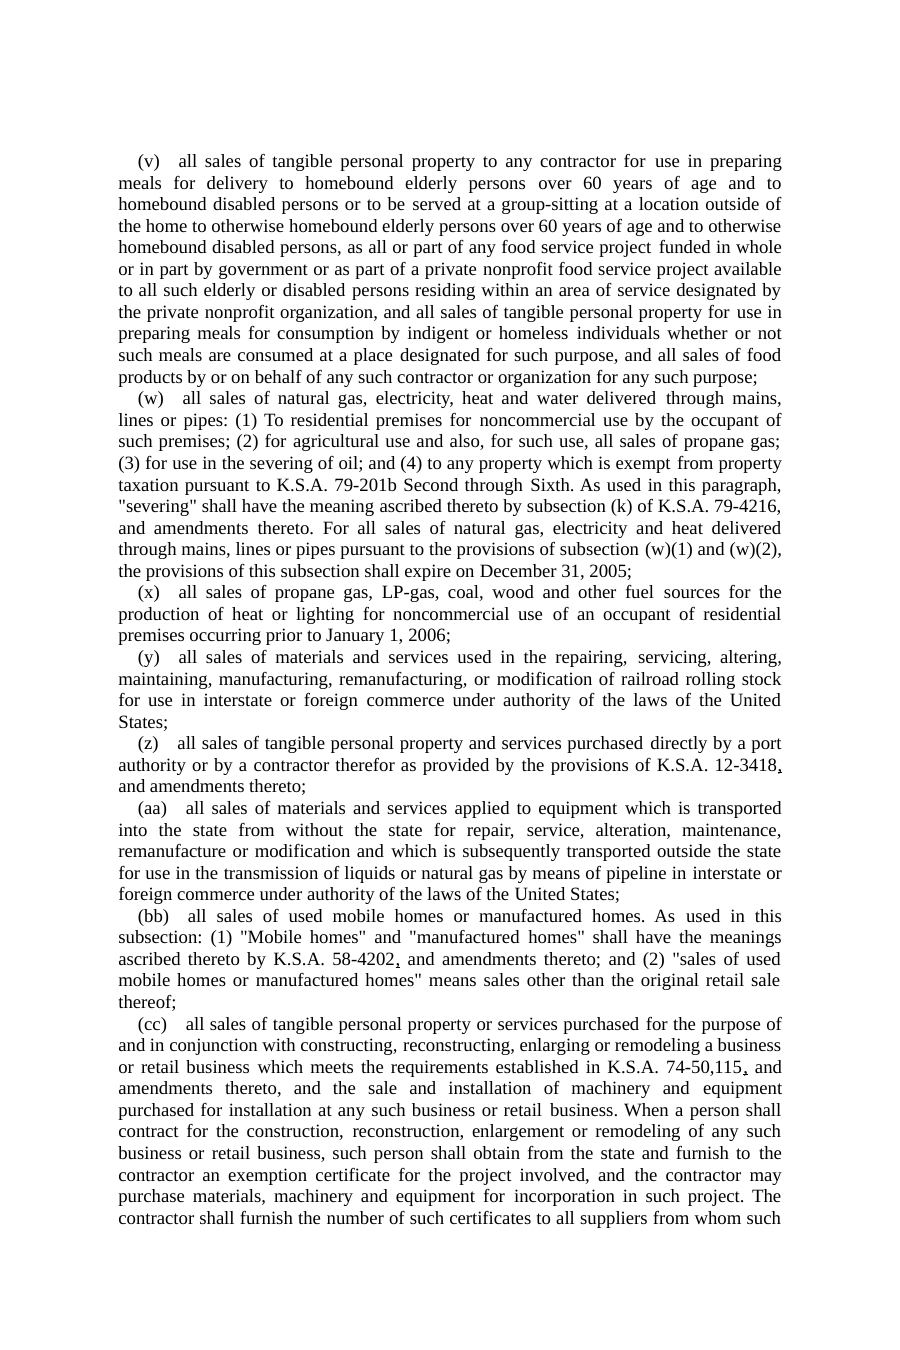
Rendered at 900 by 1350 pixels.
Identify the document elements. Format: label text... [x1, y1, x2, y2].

text (bb) all sales of used mobile homes or manufactured homes. As used in this subsection: (1) "Mobile homes" and "manufactured homes" shall have the meanings ascribed thereto by K.S.A. 58-4202, and amendments thereto; and (2) "sales of used mobile homes or manufactured homes" means sales other than the original retail sale thereof; [118, 905, 782, 1012]
text (cc) all sales of tangible personal property or services purchased for the purpose of and in conjunction with constructing, reconstructing, enlarging or remodeling a business or retail business which meets the requirements established in K.S.A. 74-50,115, and amendments thereto, and the sale and installation of machinery and equipment purchased for installation at any such business or retail business. When a person shall contract for the construction, reconstruction, enlargement or remodeling of any such business or retail business, such person shall obtain from the state and furnish to the contractor an exemption certificate for the project involved, and the contractor may purchase materials, machinery and equipment for incorporation in such project. The contractor shall furnish the number of such certificates to all suppliers from whom such [118, 1012, 782, 1228]
text (y) all sales of materials and services used in the repairing, servicing, altering, maintaining, manufacturing, remanufacturing, or modification of railroad rolling stock for use in interstate or foreign commerce under authority of the laws of the United States; [118, 646, 782, 732]
text (aa) all sales of materials and services applied to equipment which is transported into the state from without the state for repair, service, alteration, maintenance, remanufacture or modification and which is subsequently transported outside the state for use in the transmission of liquids or natural gas by means of pipeline in interstate or foreign commerce under authority of the laws of the United States; [118, 797, 782, 905]
text (w) all sales of natural gas, electricity, heat and water delivered through mains, lines or pipes: (1) To residential premises for noncommercial use by the occupant of such premises; (2) for agricultural use and also, for such use, all sales of propane gas; (3) for use in the severing of oil; and (4) to any property which is exempt from property taxation pursuant to K.S.A. 79-201b Second through Sixth. As used in this paragraph, "severing" shall have the meaning ascribed thereto by subsection (k) of K.S.A. 79-4216, and amendments thereto. For all sales of natural gas, electricity and heat delivered through mains, lines or pipes pursuant to the provisions of subsection (w)(1) and (w)(2), the provisions of this subsection shall expire on December 31, 2005; [118, 387, 782, 581]
text (v) all sales of tangible personal property to any contractor for use in preparing meals for delivery to homebound elderly persons over 60 years of age and to homebound disabled persons or to be served at a group-sitting at a location outside of the home to otherwise homebound elderly persons over 60 years of age and to otherwise homebound disabled persons, as all or part of any food service project funded in whole or in part by government or as part of a private nonprofit food service project available to all such elderly or disabled persons residing within an area of service designated by the private nonprofit organization, and all sales of tangible personal property for use in preparing meals for consumption by indigent or homeless individuals whether or not such meals are consumed at a place designated for such purpose, and all sales of food products by or on behalf of any such contractor or organization for any such purpose; [118, 150, 782, 387]
text (x) all sales of propane gas, LP-gas, coal, wood and other fuel sources for the production of heat or lighting for noncommercial use of an occupant of residential premises occurring prior to January 1, 2006; [118, 581, 782, 646]
text (z) all sales of tangible personal property and services purchased directly by a port authority or by a contractor therefor as provided by the provisions of K.S.A. 12-3418, and amendments thereto; [118, 732, 782, 797]
